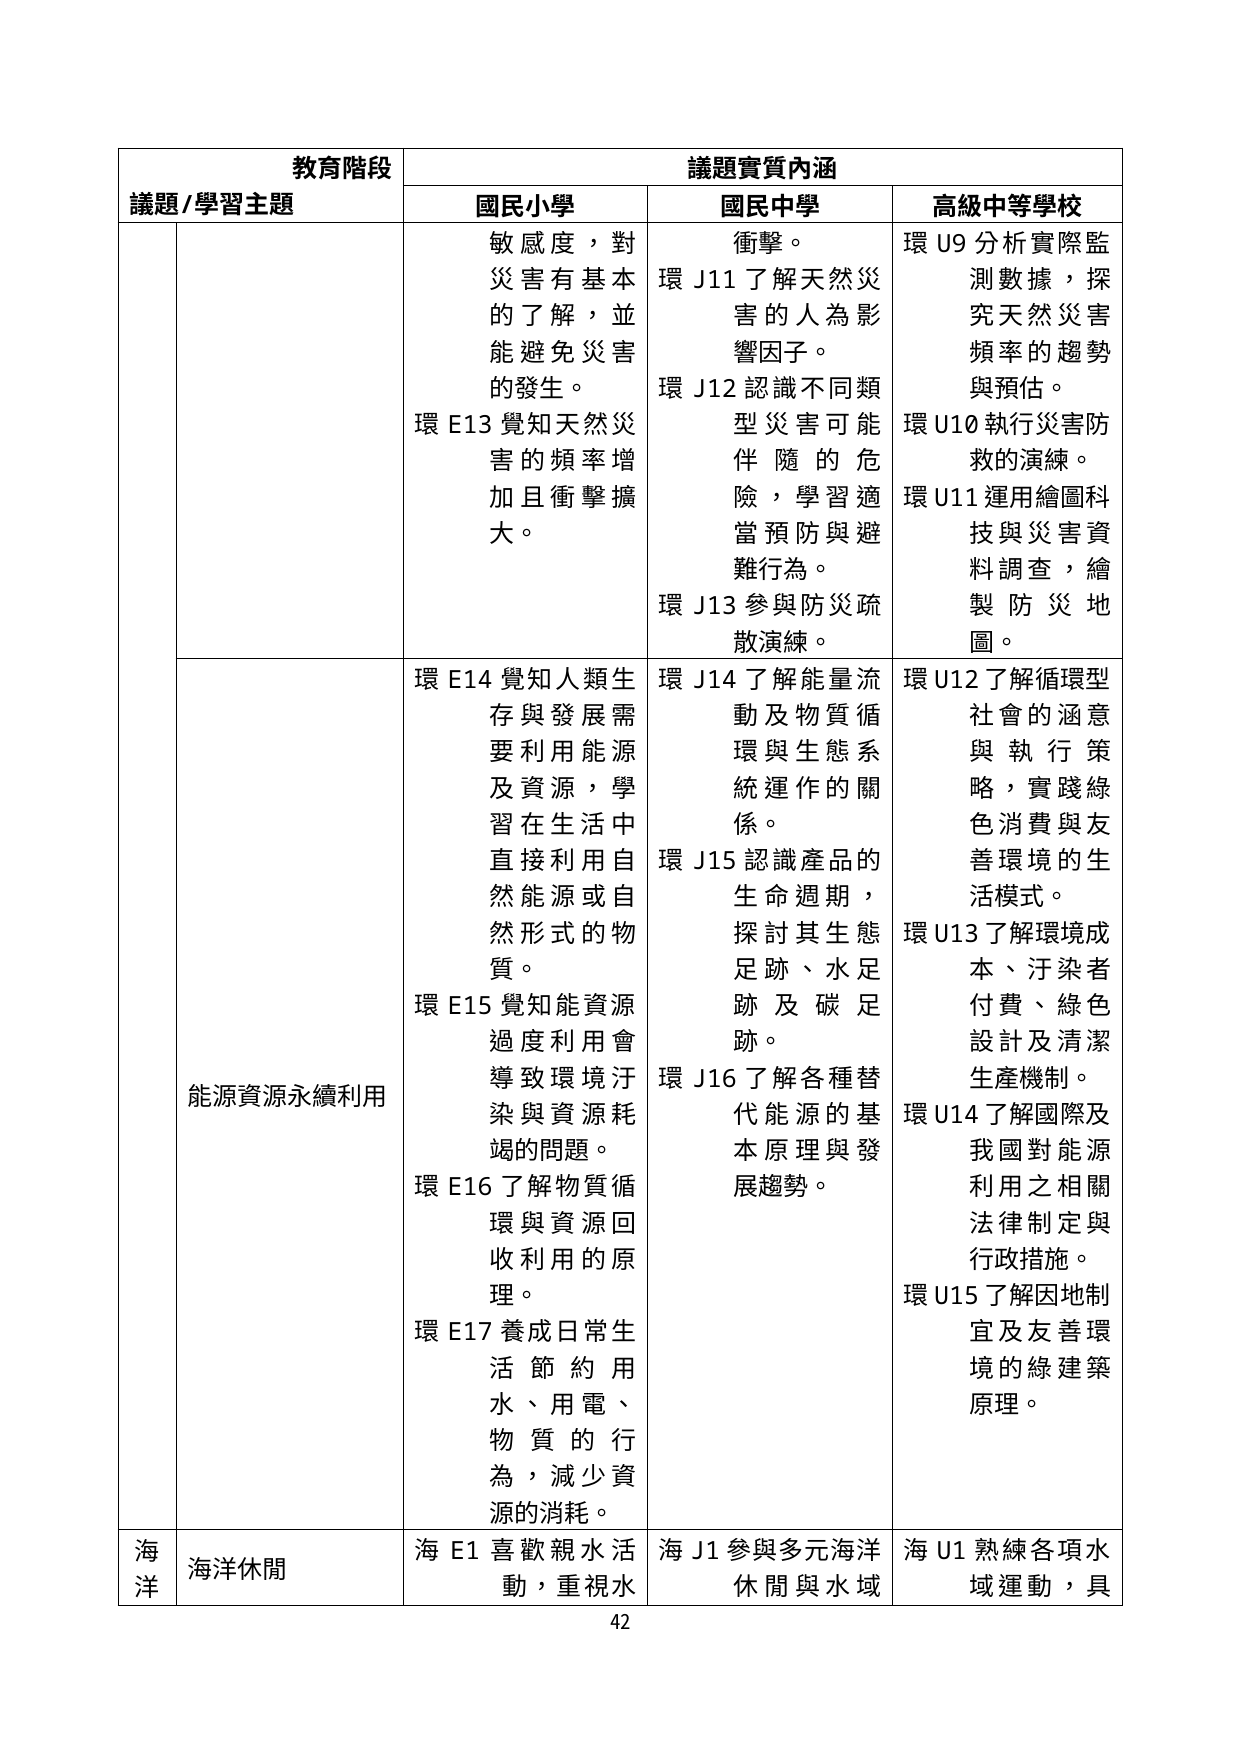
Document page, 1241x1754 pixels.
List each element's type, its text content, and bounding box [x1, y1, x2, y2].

table_cell 能源資源永續利用 [177, 659, 403, 1529]
table_cell 環U9分析實際監測數據，探究天然災害頻率的趨勢與預估。 環U10執行災害防救的演練。 環U11運用繪圖科技與災害資料調查，繪製防災地圖。 [893, 223, 1122, 658]
table_header 議題實質內涵 [404, 149, 1122, 185]
table_cell [119, 223, 176, 1529]
table_cell 海洋 [119, 1530, 176, 1604]
table_cell 海U1熟練各項水域運動，具 [893, 1530, 1122, 1604]
table_cell 海洋休閒 [177, 1530, 403, 1604]
table_cell 敏感度，對災害有基本的了解，並能避免災害的發生。 環E13覺知天然災害的頻率增加且衝擊擴大。 [404, 223, 647, 658]
table_cell 海E1喜歡親水活動，重視水 [404, 1530, 647, 1604]
table_cell 高級中等學校 [893, 186, 1122, 222]
table_header 教育階段 議題/學習主題 [119, 149, 403, 222]
table_cell 海J1參與多元海洋休閒與水域 [648, 1530, 892, 1604]
table_cell [177, 223, 403, 658]
table_cell 環E14覺知人類生存與發展需要利用能源及資源，學習在生活中直接利用自然能源或自然形式的物質。 環E15覺知能資源過度利用會導致環境汙染與資源耗竭的問題。 環E16了解物質循環與資源回收利用的原理。 環E17養成日常生活節約用水、用電、物質的行為，減少資源的消耗。 [404, 659, 647, 1529]
table_cell 衝擊。 環J11了解天然災害的人為影響因子。 環J12認識不同類型災害可能伴隨的危險，學習適當預防與避難行為。 環J13參與防災疏散演練。 [648, 223, 892, 658]
table_cell 環J14了解能量流動及物質循環與生態系統運作的關係。 環J15認識產品的生命週期，探討其生態足跡、水足跡及碳足跡。 環J16了解各種替代能源的基本原理與發展趨勢。 [648, 659, 892, 1529]
table_cell 國民小學 [404, 186, 647, 222]
table_cell 環U12了解循環型社會的涵意與執行策略，實踐綠色消費與友善環境的生活模式。 環U13了解環境成本、汙染者付費、綠色設計及清潔生產機制。 環U14了解國際及我國對能源利用之相關法律制定與行政措施。 環U15了解因地制宜及友善環境的綠建築原理。 [893, 659, 1122, 1529]
table_cell 國民中學 [648, 186, 892, 222]
